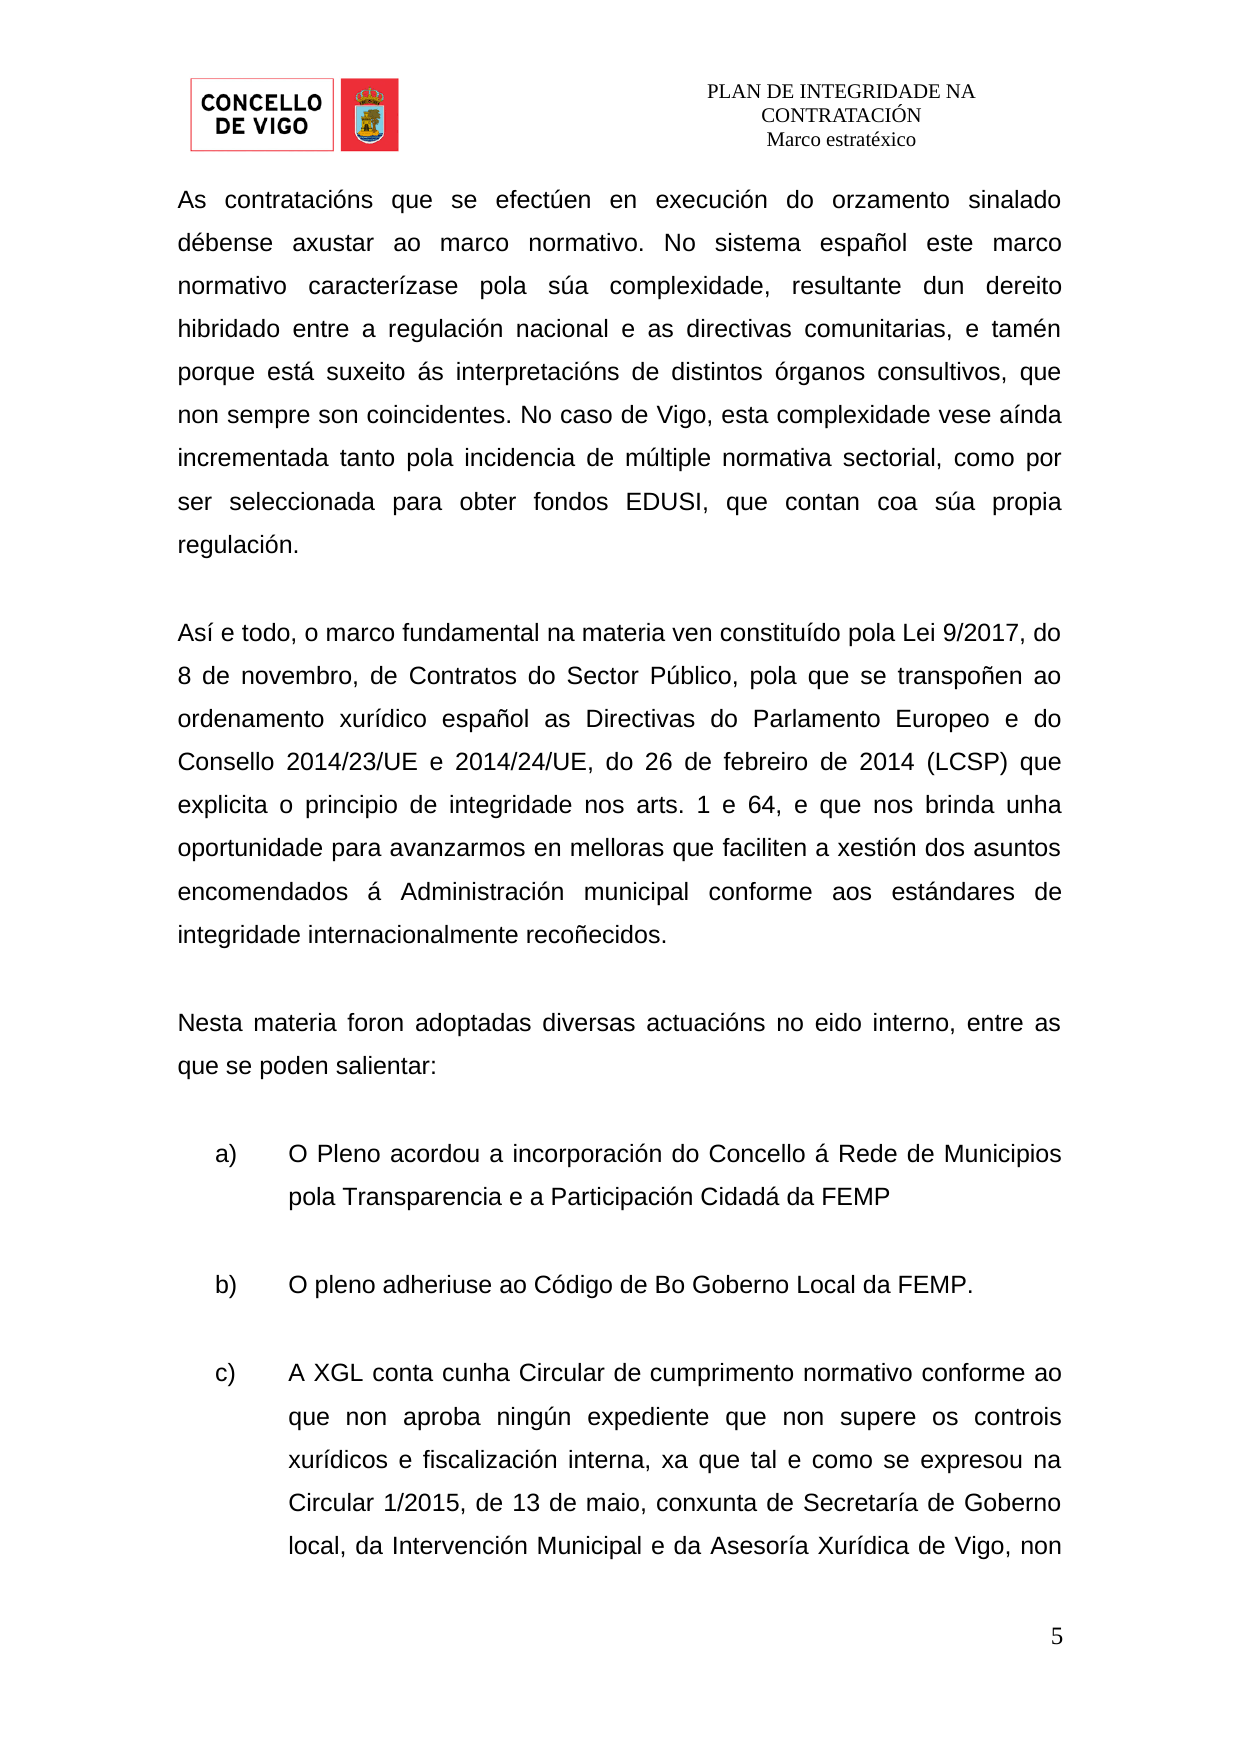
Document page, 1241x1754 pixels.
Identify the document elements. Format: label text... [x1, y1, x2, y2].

list O pleno adheriuse ao Código de Bo Goberno Local da FEMP. [215, 1270, 1063, 1299]
list O Pleno acordou a incorporación do Concello á Rede de Municipios pola Transparencia e a Participación Cidadá da FEMP [215, 1139, 1063, 1211]
text Nesta materia foron adoptadas diversas actuacións no eido interno, entre as que se poden salientar: [177, 1008, 1063, 1079]
text Así e todo, o marco fundamental na materia ven constituído pola Lei 9/2017, do 8 de novembro, de Contratos do Sector Público, pola que se transpoñen ao ordenamento xurídico español as Directivas do Parlamento Europeo e do Consello 2014/23/UE e 2014/24/UE, do 26 de febreiro de 2014 (LCSP) que explicita o principio de integridade nos arts. 1 e 64, e que nos brinda unha oportunidade para avanzarmos en melloras que faciliten a xestión dos asuntos encomendados á Administración municipal conforme aos estándares de integridade internacionalmente recoñecidos. [177, 618, 1063, 948]
list A XGL conta cunha Circular de cumprimento normativo conforme ao que non aproba ningún expediente que non supere os controis xurídicos e fiscalización interna, xa que tal e como se expresou na Circular 1/2015, de 13 de maio, conxunta de Secretaría de Goberno local, da Intervención Municipal e da Asesoría Xurídica de Vigo, non [215, 1358, 1063, 1559]
text As contratacións que se efectúen en execución do orzamento sinalado débense axustar ao marco normativo. No sistema español este marco normativo caracterízase pola súa complexidade, resultante dun dereito hibridado entre a regulación nacional e as directivas comunitarias, e tamén porque está suxeito ás interpretacións de distintos órganos consultivos, que non sempre son coincidentes. No caso de Vigo, esta complexidade vese aínda incrementada tanto pola incidencia de múltiple normativa sectorial, como por ser seleccionada para obter fondos EDUSI, que contan coa súa propia regulación. [177, 184, 1063, 558]
picture [188, 75, 400, 156]
